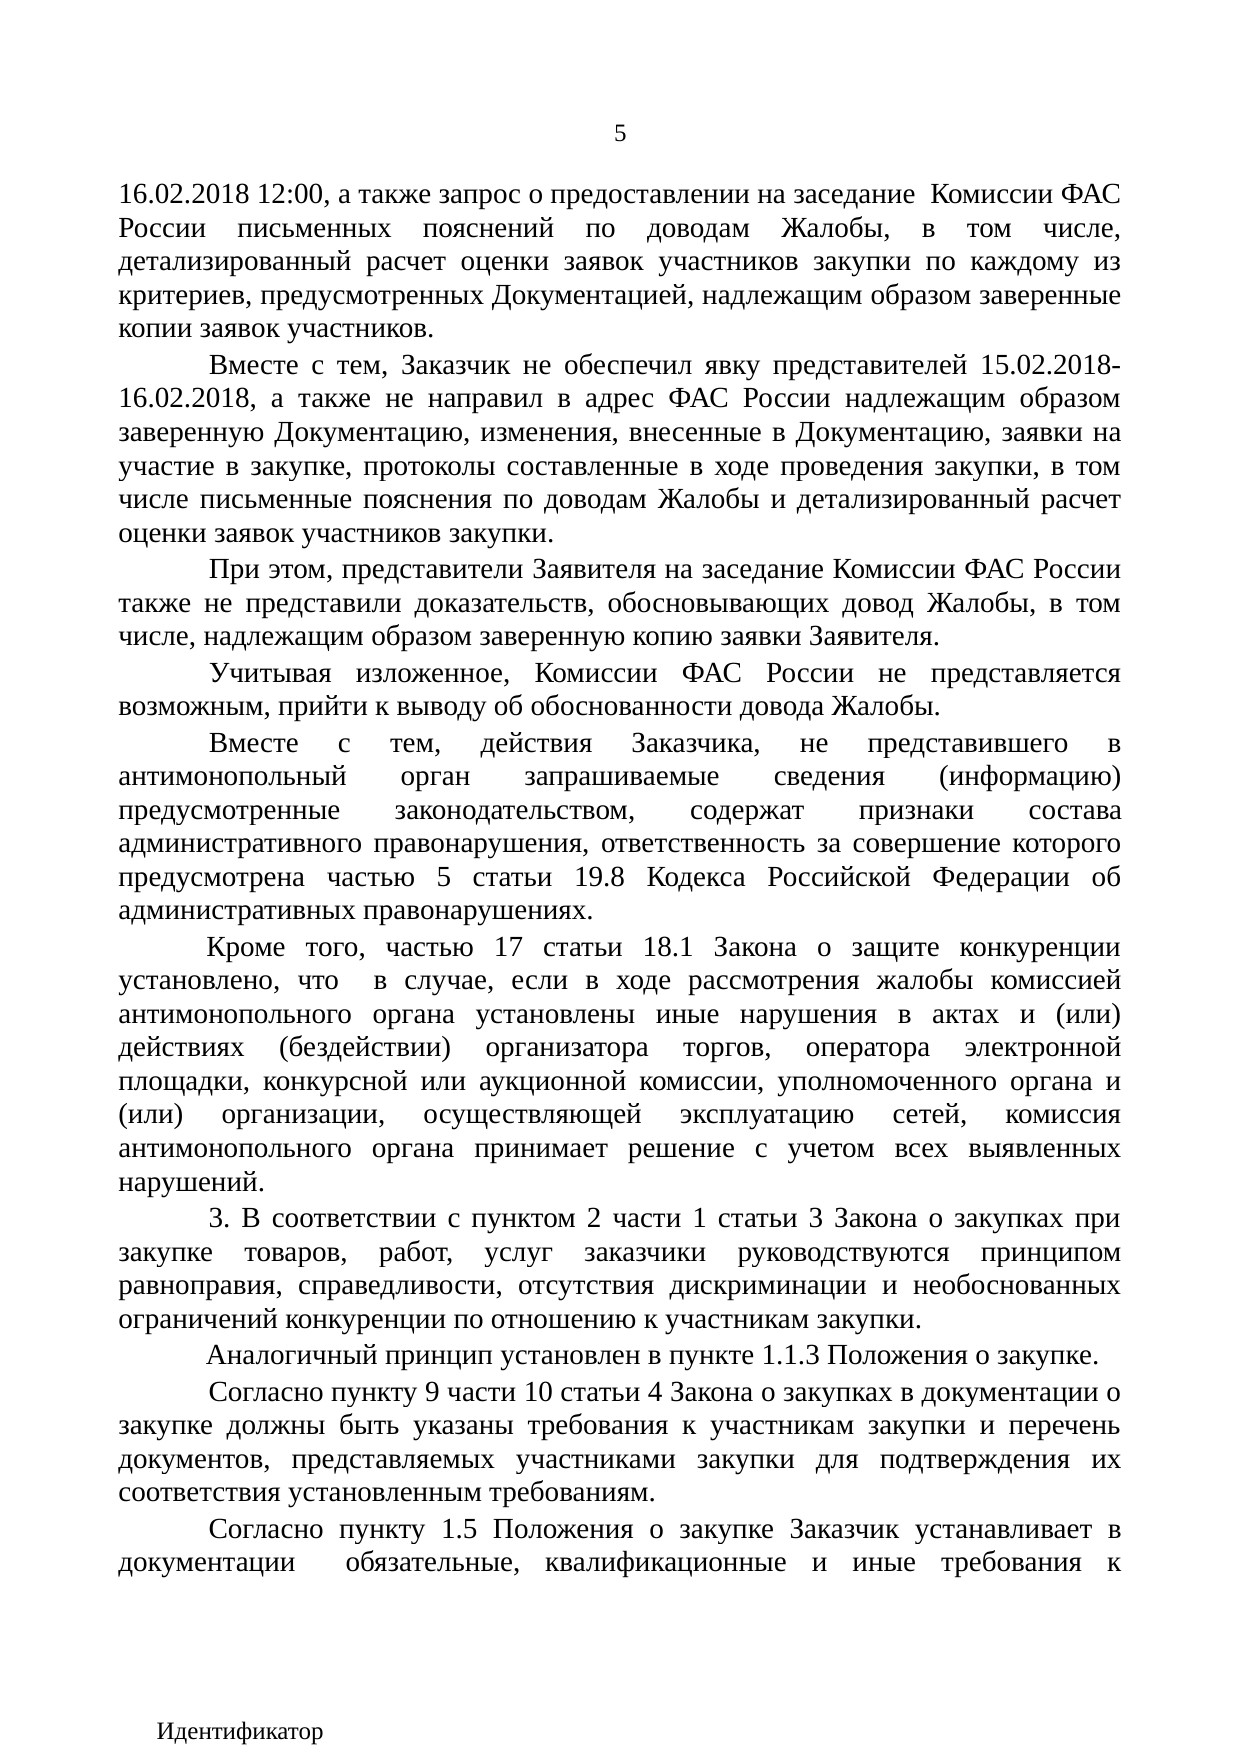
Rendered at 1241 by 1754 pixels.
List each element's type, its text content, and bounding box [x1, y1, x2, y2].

text Вместе с тем, действия Заказчика, не представившего в антимонопольный орган запрашиваемые сведения (информацию) предусмотренные законодательством, содержат признаки состава административного правонарушения, ответственность за совершение которого предусмотрена частью 5 статьи 19.8 Кодекса Российской Федерации об административных правонарушениях. [118, 725, 1122, 926]
text Вместе с тем, Заказчик не обеспечил явку представителей 15.02.2018- 16.02.2018, а также не направил в адрес ФАС России надлежащим образом заверенную Документацию, изменения, внесенные в Документацию, заявки на участие в закупке, протоколы составленные в ходе проведения закупки, в том числе письменные пояснения по доводам Жалобы и детализированный расчет оценки заявок участников закупки. [118, 347, 1122, 548]
text При этом, представители Заявителя на заседание Комиссии ФАС России также не представили доказательств, обосновывающих довод Жалобы, в том числе, надлежащим образом заверенную копию заявки Заявителя. [118, 551, 1122, 652]
text Кроме того, частью 17 статьи 18.1 Закона о защите конкуренции установлено, что в случае, если в ходе рассмотрения жалобы комиссией антимонопольного органа установлены иные нарушения в актах и (или) действиях (бездействии) организатора торгов, оператора электронной площадки, конкурсной или аукционной комиссии, уполномоченного органа и (или) организации, осуществляющей эксплуатацию сетей, комиссия антимонопольного органа принимает решение с учетом всех выявленных нарушений. [118, 929, 1122, 1197]
text Учитывая изложенное, Комиссии ФАС России не представляется возможным, прийти к выводу об обоснованности довода Жалобы. [118, 655, 1122, 722]
text Согласно пункту 9 части 10 статьи 4 Закона о закупках в документации о закупке должны быть указаны требования к участникам закупки и перечень документов, представляемых участниками закупки для подтверждения их соответствия установленным требованиям. [118, 1374, 1122, 1508]
text 16.02.2018 12:00, а также запрос о предоставлении на заседание Комиссии ФАС России письменных пояснений по доводам Жалобы, в том числе, детализированный расчет оценки заявок участников закупки по каждому из критериев, предусмотренных Документацией, надлежащим образом заверенные копии заявок участников. [118, 176, 1122, 344]
text Аналогичный принцип установлен в пункте 1.1.3 Положения о закупке. [118, 1337, 1122, 1371]
text 3. В соответствии с пунктом 2 части 1 статьи 3 Закона о закупках при закупке товаров, работ, услуг заказчики руководствуются принципом равноправия, справедливости, отсутствия дискриминации и необоснованных ограничений конкуренции по отношению к участникам закупки. [118, 1200, 1122, 1334]
text Согласно пункту 1.5 Положения о закупке Заказчик устанавливает в документации обязательные, квалификационные и иные требования к [118, 1511, 1122, 1578]
